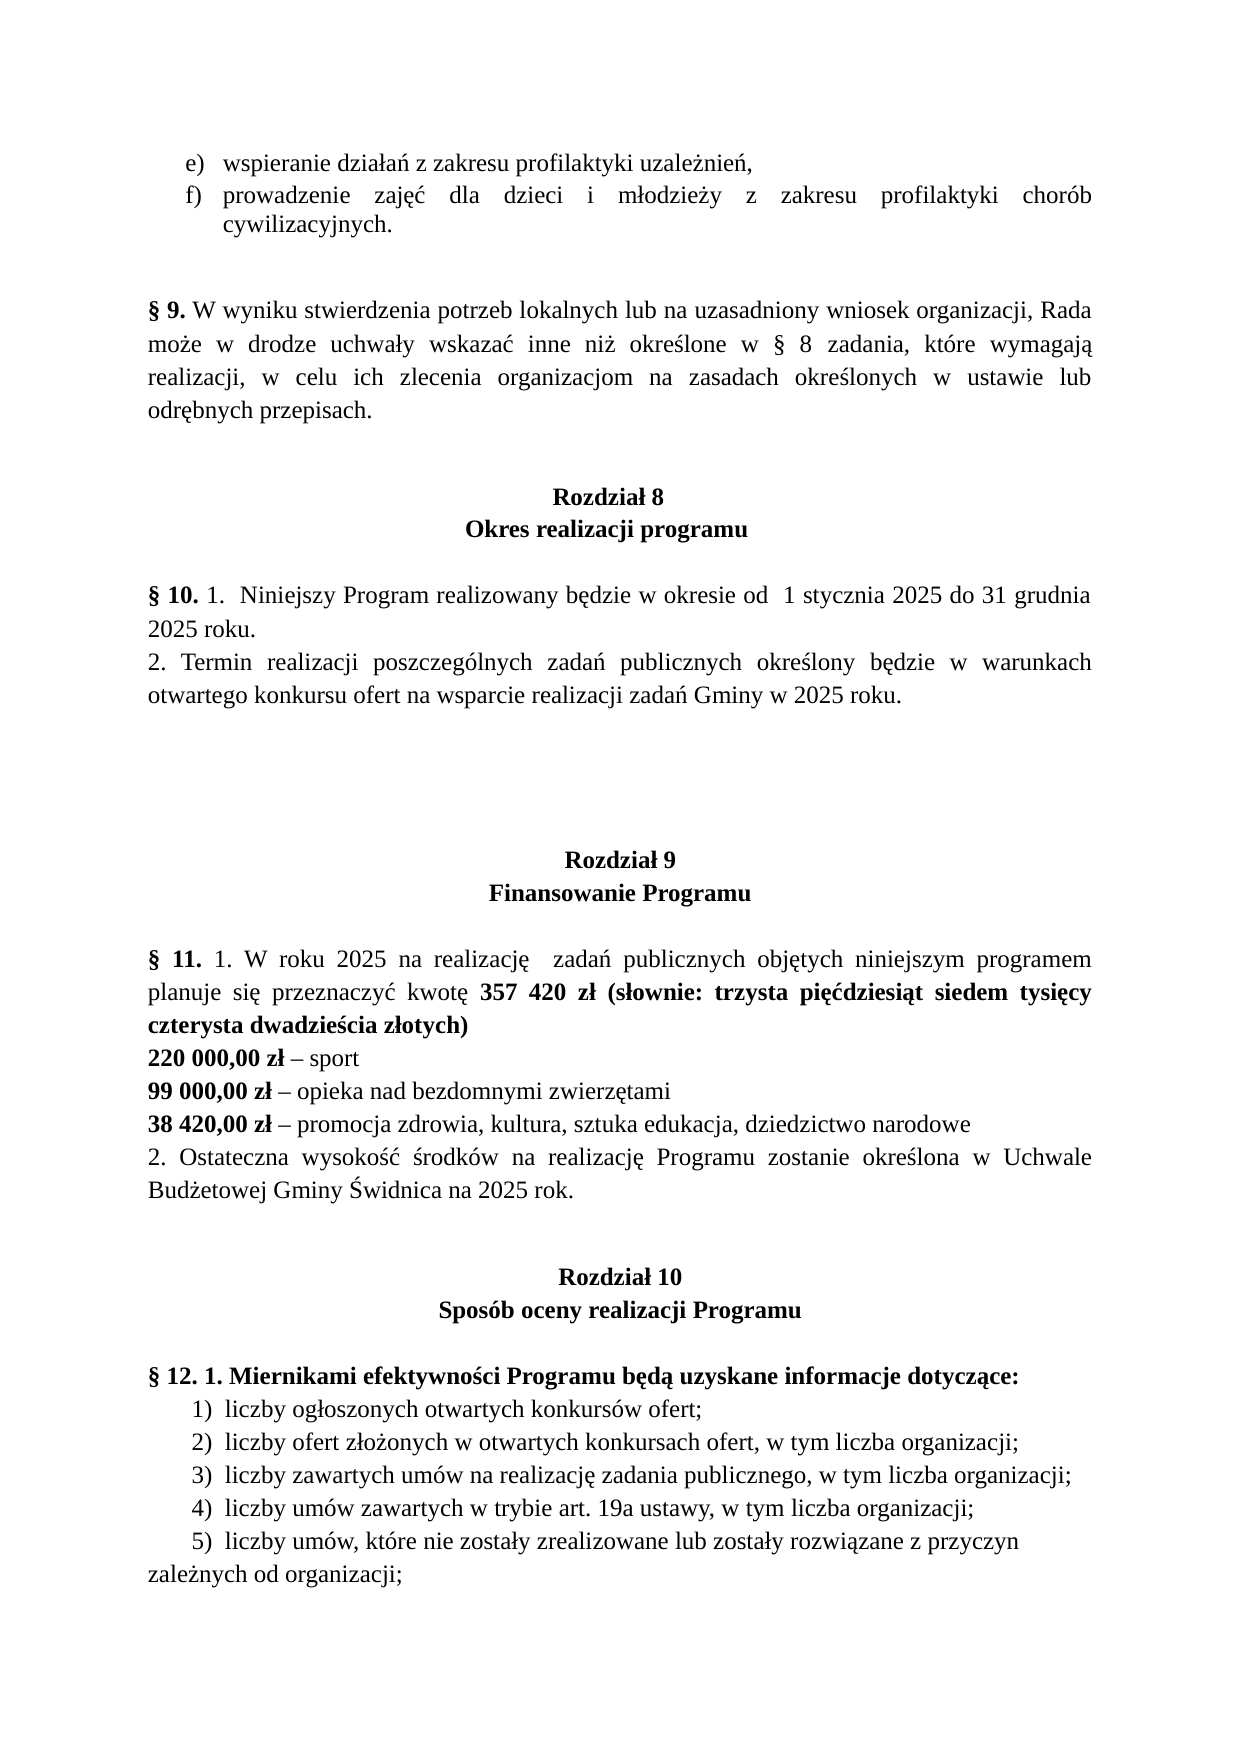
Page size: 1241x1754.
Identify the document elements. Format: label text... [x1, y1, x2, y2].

text § 10. 1. Niniejszy Program realizowany będzie w okresie od 1 stycznia 2025 do 31 grudnia 2025 roku. [148, 581, 1093, 642]
text § 9. W wyniku stwierdzenia potrzeb lokalnych lub na uzasadniony wniosek organizacji, Rada może w drodze uchwały wskazać inne niż określone w § 8 zadania, które wymagają realizacji, w celu ich zlecenia organizacjom na zasadach określonych w ustawie lub odrębnych przepisach. [148, 296, 1093, 423]
text 220 000,00 zł – sport 99 000,00 zł – opieka nad bezdomnymi zwierzętami 38 420,00 zł – promocja zdrowia, kultura, sztuka edukacja, dziedzictwo narodowe [148, 1043, 1093, 1138]
text Rozdział 8 [221, 482, 1093, 510]
text Finansowanie Programu [148, 878, 1093, 907]
text 2. Termin realizacji poszczególnych zadań publicznych określony będzie w warunkach otwartego konkursu ofert na wsparcie realizacji zadań Gminy w 2025 roku. [148, 647, 1093, 708]
text 3) liczby zawartych umów na realizację zadania publicznego, w tym liczba organizacji; [148, 1460, 1093, 1489]
text 4) liczby umów zawartych w trybie art. 19a ustawy, w tym liczba organizacji; [148, 1493, 1093, 1522]
list prowadzenie zajęć dla dzieci i młodzieży z zakresu profilaktyki chorób cywilizacyjnych. [185, 181, 1093, 238]
text Rozdział 9 [148, 845, 1093, 873]
text Rozdział 10 [148, 1262, 1093, 1291]
text Okres realizacji programu [221, 514, 1093, 543]
text § 11. 1. W roku 2025 na realizację zadań publicznych objętych niniejszym programem planuje się przeznaczyć kwotę 357 420 zł (słownie: trzysta pięćdziesiąt siedem tysięcy czterysta dwadzieścia złotych) [148, 944, 1093, 1039]
text § 12. 1. Miernikami efektywności Programu będą uzyskane informacje dotyczące: [148, 1361, 1093, 1390]
text 1) liczby ogłoszonych otwartych konkursów ofert; [148, 1394, 1093, 1423]
text 2) liczby ofert złożonych w otwartych konkursach ofert, w tym liczba organizacji; [148, 1427, 1093, 1456]
text 5) liczby umów, które nie zostały zrealizowane lub zostały rozwiązane z przyczyn zależnych od organizacji; [148, 1526, 1093, 1588]
list wspieranie działań z zakresu profilaktyki uzależnień, [185, 148, 1093, 176]
text Sposób oceny realizacji Programu [148, 1295, 1093, 1324]
text 2. Ostateczna wysokość środków na realizację Programu zostanie określona w Uchwale Budżetowej Gminy Świdnica na 2025 rok. [148, 1142, 1093, 1204]
